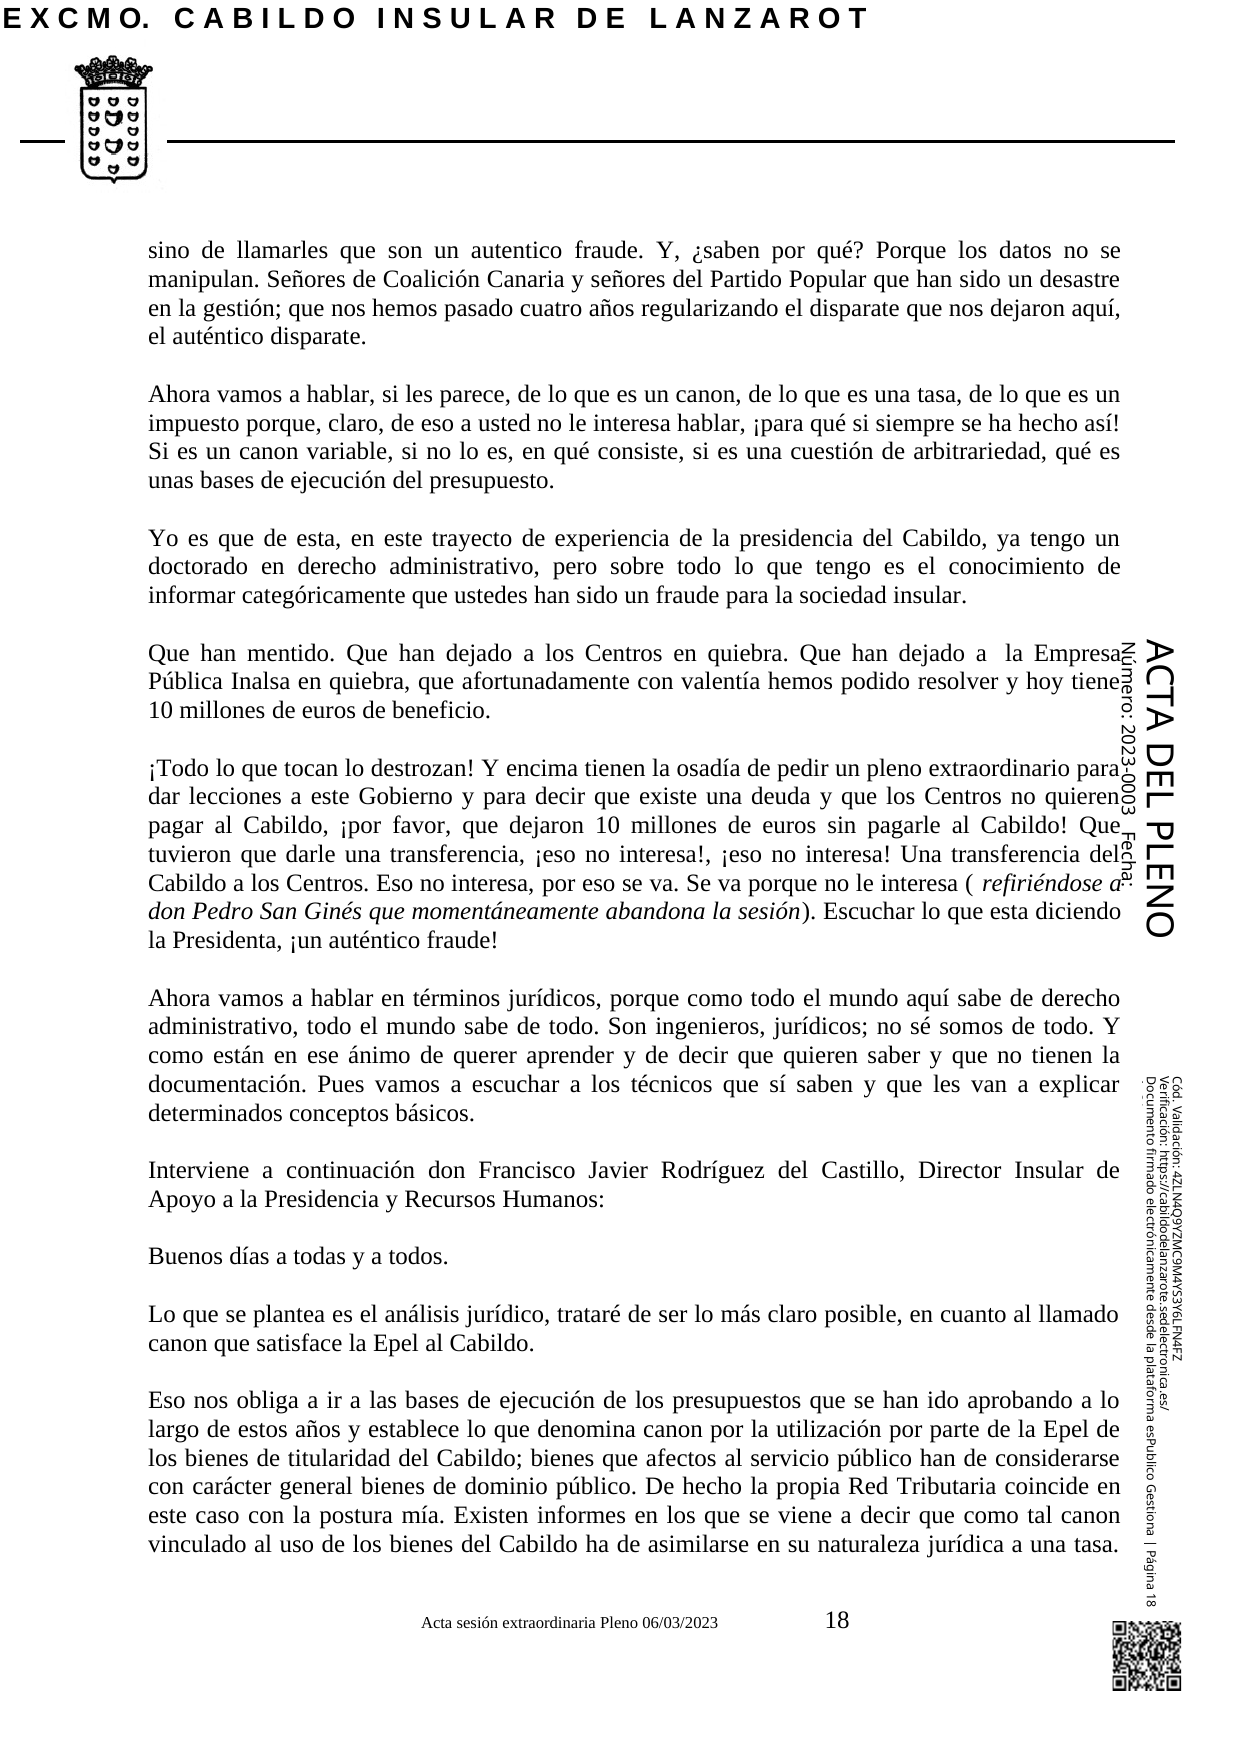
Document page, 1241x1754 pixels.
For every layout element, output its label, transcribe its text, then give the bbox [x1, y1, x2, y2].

text Verificación: https://cabildodelanzarote.sedelectronica.es/ [1158, 1076, 1171, 1611]
text Lo que se plantea es el análisis jurídico, trataré de ser lo más claro posible, en cuanto al llamado canon que satisface la Epel al Cabildo. [148, 1299, 1121, 1356]
text Ahora vamos a hablar, si les parece, de lo que es un canon, de lo que es una tasa, de lo que es un impuesto porque, claro, de eso a usted no le interesa hablar, ¡para qué si siempre se ha hecho así! Si es un canon variable, si no lo es, en qué consiste, si es una cuestión de arbitrariedad, qué es unas bases de ejecución del presupuesto. [148, 379, 1122, 494]
picture [65, 39, 167, 193]
text Eso nos obliga a ir a las bases de ejecución de los presupuestos que se han ido aprobando a lo largo de estos años y establece lo que denomina canon por la utilización por parte de la Epel de los bienes de titularidad del Cabildo; bienes que afectos al servicio público han de considerarse con carácter general bienes de dominio público. De hecho la propia Red Tributaria coincide en este caso con la postura mía. Existen informes en los que se viene a decir que como tal canon vinculado al uso de los bienes del Cabildo ha de asimilarse en su naturaleza jurídica a una tasa. [148, 1385, 1122, 1558]
text ¡Todo lo que tocan lo destrozan! Y encima tienen la osadía de pedir un pleno extraordinario para dar lecciones a este Gobierno y para decir que existe una deuda y que los Centros no quieren pagar al Cabildo, ¡por favor, que dejaron 10 millones de euros sin pagarle al Cabildo! Que tuvieron que darle una transferencia, ¡eso no interesa!, ¡eso no interesa! Una transferencia del Cabildo a los Centros. Eso no interesa, por eso se va. Se va porque no le interesa ( refiriéndose a don Pedro San Ginés que momentáneamente abandona la sesión). Escuchar lo que esta diciendo la Presidenta, ¡un auténtico fraude! [148, 753, 1122, 954]
text Ahora vamos a hablar en términos jurídicos, porque como todo el mundo aquí sabe de derecho administrativo, todo el mundo sabe de todo. Son ingenieros, jurídicos; no sé somos de todo. Y como están en ese ánimo de querer aprender y de decir que quieren saber y que no tienen la documentación. Pues vamos a escuchar a los técnicos que sí saben y que les van a explicar determinados conceptos básicos. [148, 983, 1122, 1126]
text Yo es que de esta, en este trayecto de experiencia de la presidencia del Cabildo, ya tengo un doctorado en derecho administrativo, pero sobre todo lo que tengo es el conocimiento de informar categóricamente que ustedes han sido un fraude para la sociedad insular. [148, 523, 1122, 609]
picture [1112, 1621, 1182, 1691]
text sino de llamarles que son un autentico fraude. Y, ¿saben por qué? Porque los datos no se manipulan. Señores de Coalición Canaria y señores del Partido Popular que han sido un desastre en la gestión; que nos hemos pasado cuatro años regularizando el disparate que nos dejaron aquí, el auténtico disparate. [148, 235, 1122, 350]
text Cód. Validación: 4ZLN4Q9YZMC9M4YS3Y6LFN4FZ [1171, 1076, 1184, 1611]
text Número: 2023-0003 Fecha: 20/06/2023 [1117, 641, 1140, 984]
text Buenos días a todas y a todos. [148, 1241, 1143, 1270]
text Documento firmado electrónicamente desde la plataforma esPublico Gestiona | Página 18 de 31 [1143, 1076, 1158, 1611]
text ACTA DEL PLENO [1140, 639, 1183, 984]
text Interviene a continuación don Francisco Javier Rodríguez del Castillo, Director Insular de Apoyo a la Presidencia y Recursos Humanos: [148, 1155, 1122, 1213]
text Que han mentido. Que han dejado a los Centros en quiebra. Que han dejado a la Empresa Pública Inalsa en quiebra, que afortunadamente con valentía hemos podido resolver y hoy tiene 10 millones de euros de beneficio. [148, 638, 1122, 724]
text Acta sesión extraordinaria Pleno 06/03/2023 18 [421, 1605, 1192, 1634]
